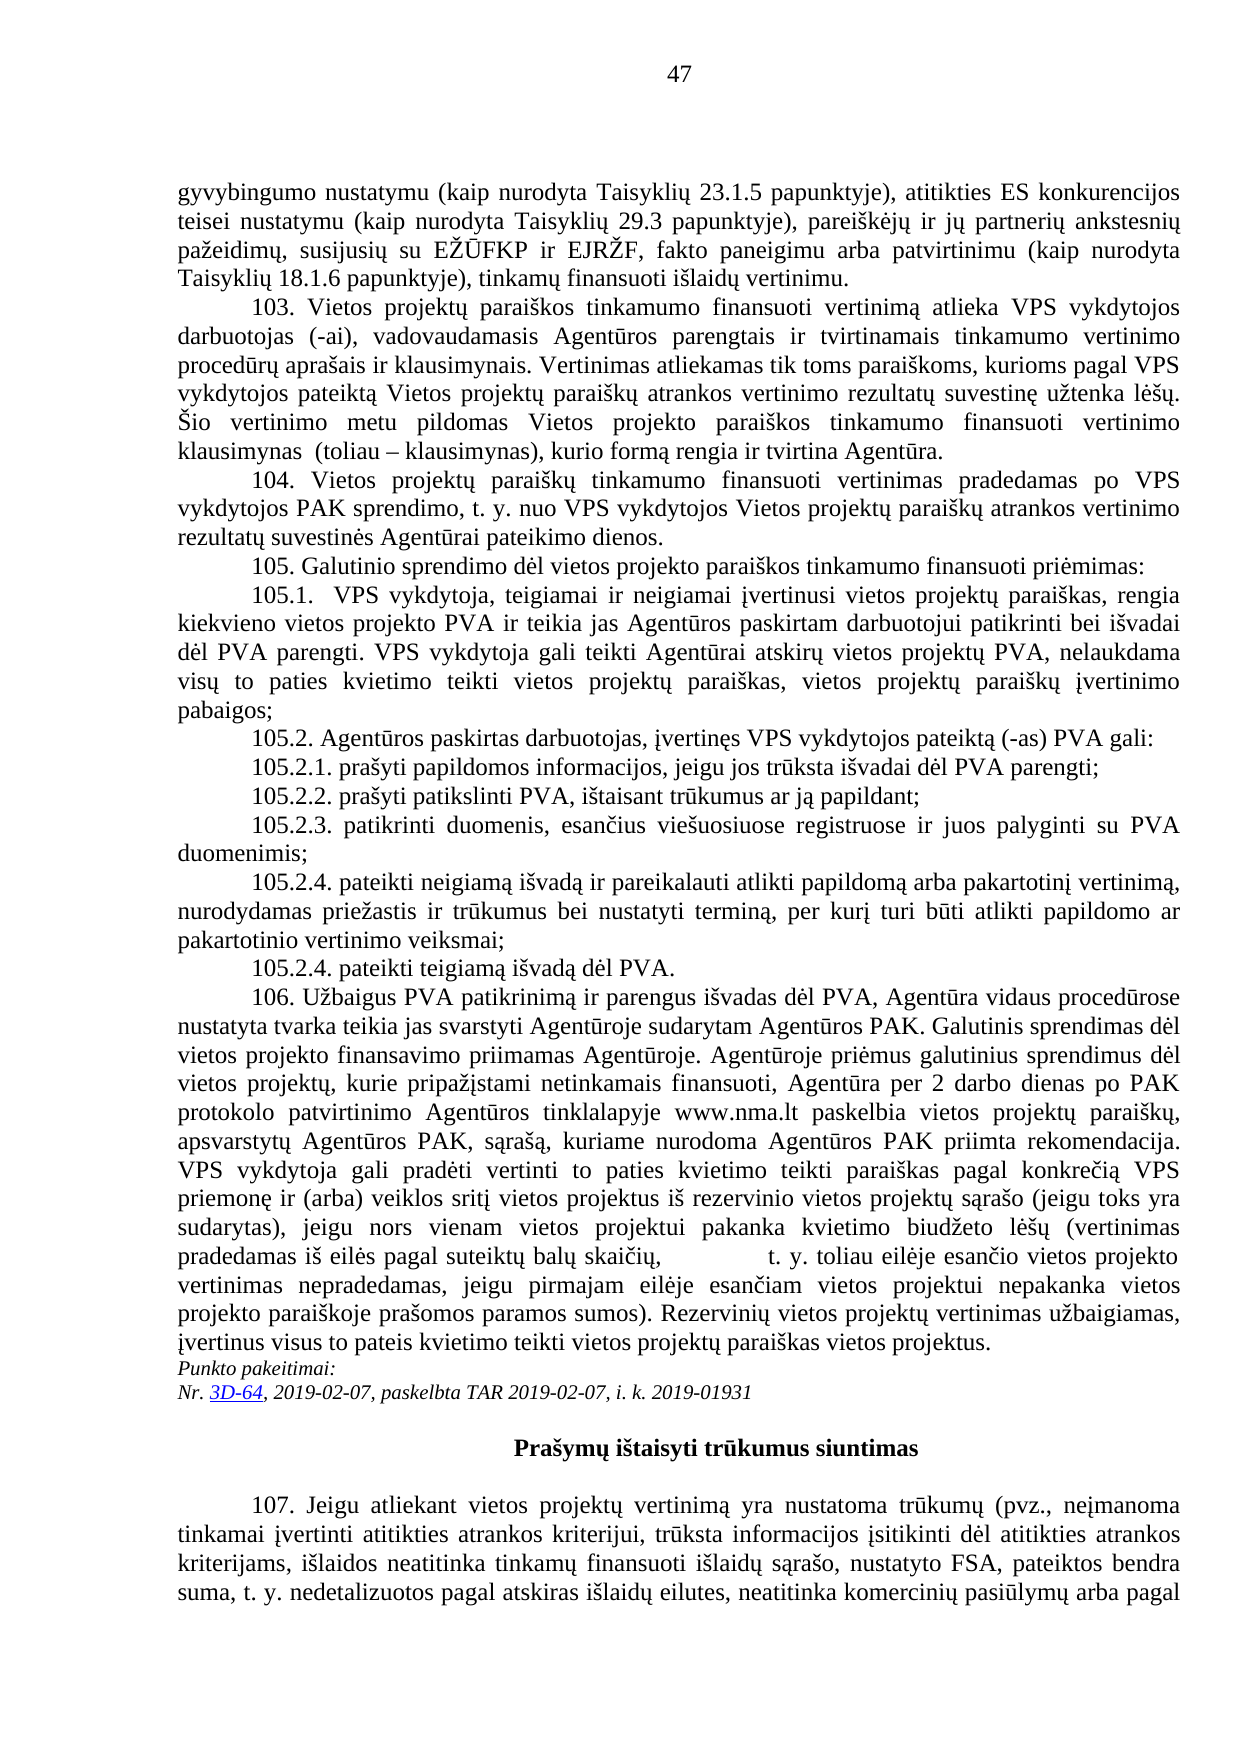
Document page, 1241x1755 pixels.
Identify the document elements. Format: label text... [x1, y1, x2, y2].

text 105.2.4. pateikti neigiamą išvadą ir pareikalauti atlikti papildomą arba pakartotinį vertinimą, nurodydamas priežastis ir trūkumus bei nustatyti terminą, per kurį turi būti atlikti papildomo ar pakartotinio vertinimo veiksmai; [177, 867, 1181, 953]
text Nr. 3D-64, 2019-02-07, paskelbta TAR 2019-02-07, i. k. 2019-01931 [177, 1380, 1181, 1404]
text 103. Vietos projektų paraiškos tinkamumo finansuoti vertinimą atlieka VPS vykdytojos darbuotojas (-ai), vadovaudamasis Agentūros parengtais ir tvirtinamais tinkamumo vertinimo procedūrų aprašais ir klausimynais. Vertinimas atliekamas tik toms paraiškoms, kurioms pagal VPS vykdytojos pateiktą Vietos projektų paraiškų atrankos vertinimo rezultatų suvestinę užtenka lėšų. Šio vertinimo metu pildomas Vietos projekto paraiškos tinkamumo finansuoti vertinimo klausimynas (toliau – klausimynas), kurio formą rengia ir tvirtina Agentūra. [177, 292, 1181, 465]
text 104. Vietos projektų paraiškų tinkamumo finansuoti vertinimas pradedamas po VPS vykdytojos PAK sprendimo, t. y. nuo VPS vykdytojos Vietos projektų paraiškų atrankos vertinimo rezultatų suvestinės Agentūrai pateikimo dienos. [177, 465, 1181, 551]
text 107. Jeigu atliekant vietos projektų vertinimą yra nustatoma trūkumų (pvz., neįmanoma tinkamai įvertinti atitikties atrankos kriterijui, trūksta informacijos įsitikinti dėl atitikties atrankos kriterijams, išlaidos neatitinka tinkamų finansuoti išlaidų sąrašo, nustatyto FSA, pateiktos bendra suma, t. y. nedetalizuotos pagal atskiras išlaidų eilutes, neatitinka komercinių pasiūlymų arba pagal [177, 1490, 1181, 1605]
text 105.2.2. prašyti patikslinti PVA, ištaisant trūkumus ar ją papildant; [177, 781, 1181, 810]
text Prašymų ištaisyti trūkumus siuntimas [177, 1433, 1181, 1462]
text 105.2.1. prašyti papildomos informacijos, jeigu jos trūksta išvadai dėl PVA parengti; [177, 752, 1181, 781]
text Punkto pakeitimai: [177, 1356, 1181, 1380]
text gyvybingumo nustatymu (kaip nurodyta Taisyklių 23.1.5 papunktyje), atitikties ES konkurencijos teisei nustatymu (kaip nurodyta Taisyklių 29.3 papunktyje), pareiškėjų ir jų partnerių ankstesnių pažeidimų, susijusių su EŽŪFKP ir EJRŽF, fakto paneigimu arba patvirtinimu (kaip nurodyta Taisyklių 18.1.6 papunktyje), tinkamų finansuoti išlaidų vertinimu. [177, 177, 1181, 292]
text 105.2.4. pateikti teigiamą išvadą dėl PVA. [177, 953, 1181, 982]
text 106. Užbaigus PVA patikrinimą ir parengus išvadas dėl PVA, Agentūra vidaus procedūrose nustatyta tvarka teikia jas svarstyti Agentūroje sudarytam Agentūros PAK. Galutinis sprendimas dėl vietos projekto finansavimo priimamas Agentūroje. Agentūroje priėmus galutinius sprendimus dėl vietos projektų, kurie pripažįstami netinkamais finansuoti, Agentūra per 2 darbo dienas po PAK protokolo patvirtinimo Agentūros tinklalapyje www.nma.lt paskelbia vietos projektų paraiškų, apsvarstytų Agentūros PAK, sąrašą, kuriame nurodoma Agentūros PAK priimta rekomendacija. VPS vykdytoja gali pradėti vertinti to paties kvietimo teikti paraiškas pagal konkrečią VPS priemonę ir (arba) veiklos sritį vietos projektus iš rezervinio vietos projektų sąrašo (jeigu toks yra sudarytas), jeigu nors vienam vietos projektui pakanka kvietimo biudžeto lėšų (vertinimas pradedamas iš eilės pagal suteiktų balų skaičių, t. y. toliau eilėje esančio vietos projekto vertinimas nepradedamas, jeigu pirmajam eilėje esančiam vietos projektui nepakanka vietos projekto paraiškoje prašomos paramos sumos). Rezervinių vietos projektų vertinimas užbaigiamas, įvertinus visus to pateis kvietimo teikti vietos projektų paraiškas vietos projektus. [177, 982, 1181, 1356]
text 105. Galutinio sprendimo dėl vietos projekto paraiškos tinkamumo finansuoti priėmimas: [177, 551, 1181, 580]
text 105.1. VPS vykdytoja, teigiamai ir neigiamai įvertinusi vietos projektų paraiškas, rengia kiekvieno vietos projekto PVA ir teikia jas Agentūros paskirtam darbuotojui patikrinti bei išvadai dėl PVA parengti. VPS vykdytoja gali teikti Agentūrai atskirų vietos projektų PVA, nelaukdama visų to paties kvietimo teikti vietos projektų paraiškas, vietos projektų paraiškų įvertinimo pabaigos; [177, 580, 1181, 723]
text 105.2. Agentūros paskirtas darbuotojas, įvertinęs VPS vykdytojos pateiktą (-as) PVA gali: [177, 723, 1181, 752]
text 105.2.3. patikrinti duomenis, esančius viešuosiuose registruose ir juos palyginti su PVA duomenimis; [177, 810, 1181, 867]
